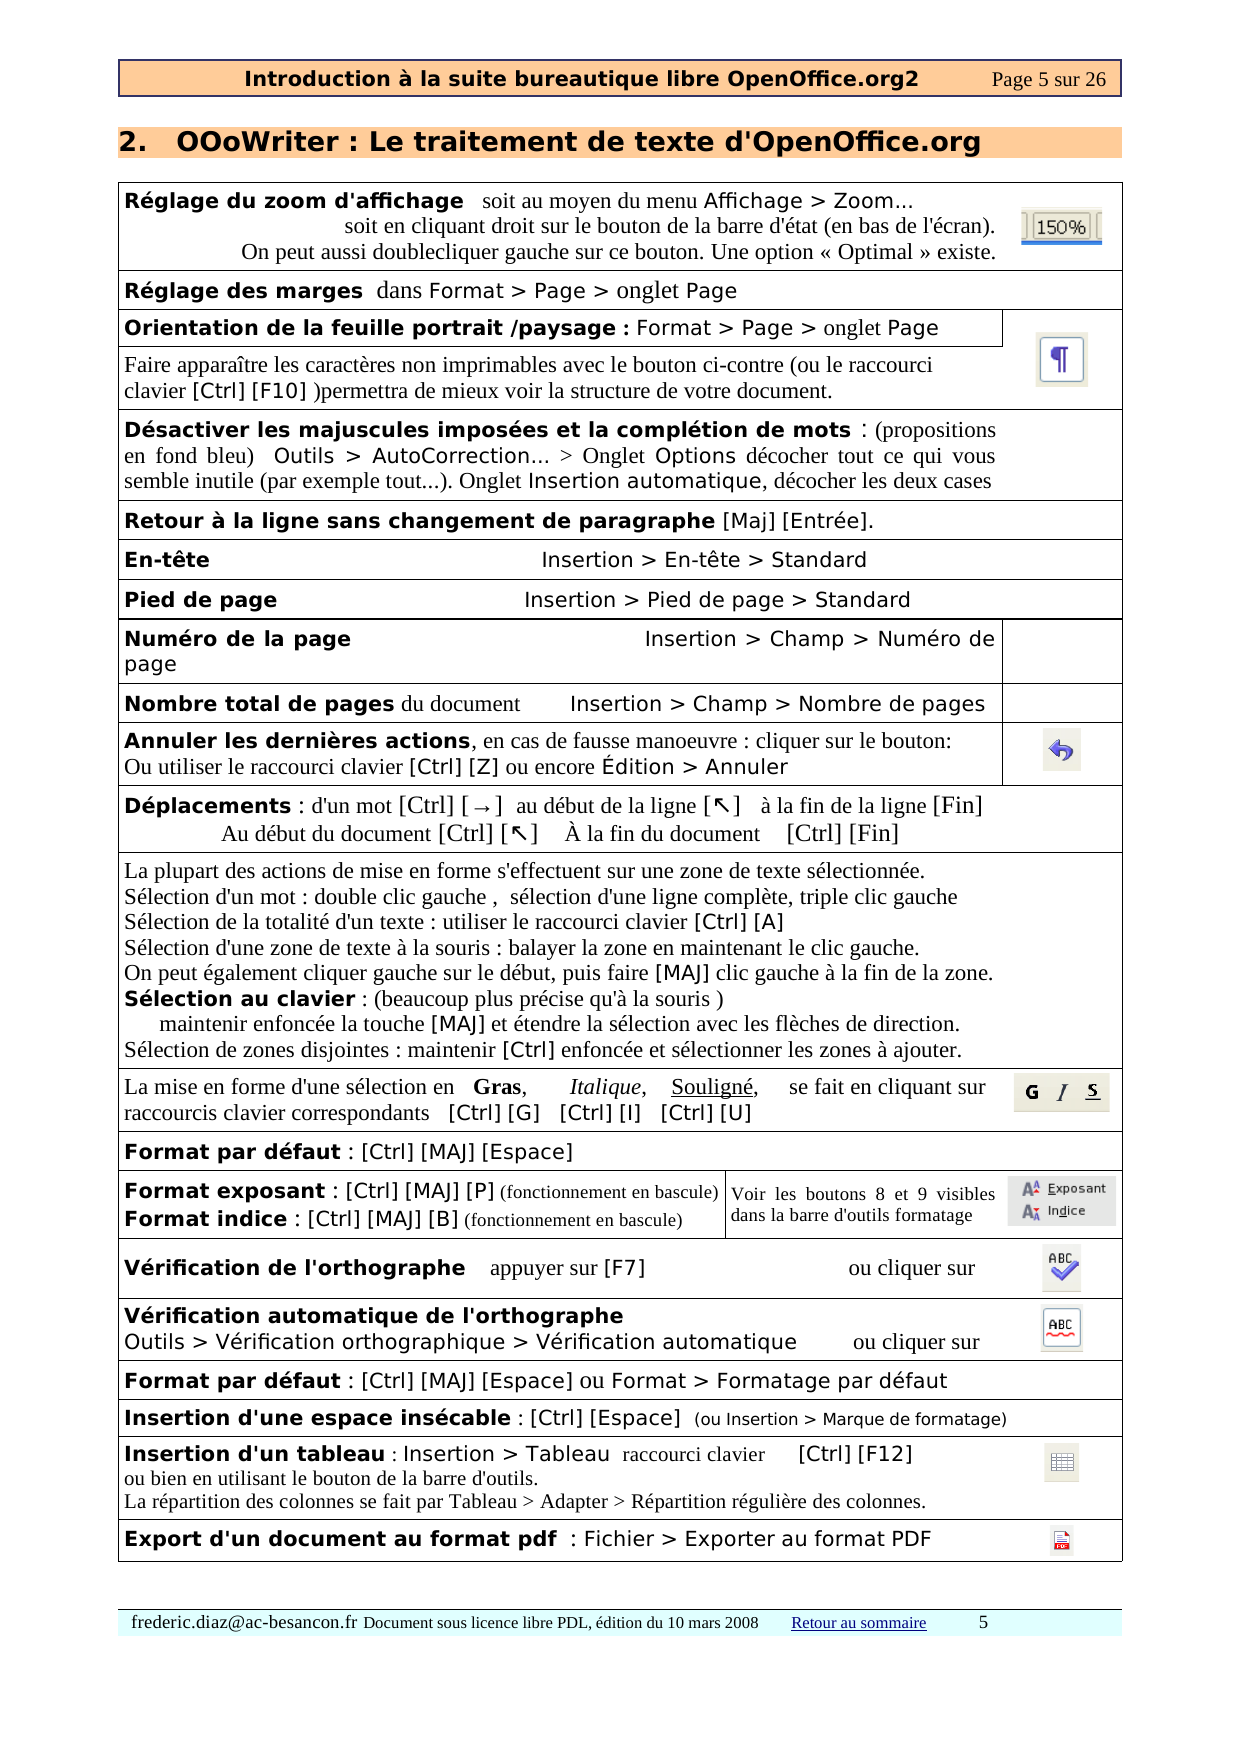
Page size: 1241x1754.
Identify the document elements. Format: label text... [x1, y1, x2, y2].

picture [1021, 207, 1103, 245]
table_header Orientation de la feuille portrait /paysage : Format > Page > onglet Page [119, 310, 1002, 346]
table_cell [1002, 1171, 1122, 1238]
table_cell [1002, 501, 1122, 539]
table_cell [1002, 786, 1122, 852]
table_cell [1002, 853, 1122, 1068]
table_cell [1002, 1132, 1122, 1170]
table_cell [1002, 580, 1122, 618]
table_header Réglage du zoom d'affichage soit au moyen du menu Affichage > Zoom... soit en cliquant droit sur le bouton de la barre d'état (en bas de l'écran). On peut aussi doublecliquer gauche sur ce bouton. Une option « Optimal » existe. [119, 183, 1002, 270]
table_cell [1002, 540, 1122, 579]
table_cell Insertion d'une espace insécable : [Ctrl] [Espace] (ou Insertion > Marque de formatage) [119, 1400, 1122, 1436]
picture [1040, 1303, 1084, 1352]
table_cell Nombre total de pages du document Insertion > Champ > Nombre de pages [119, 684, 1002, 722]
table_cell [1002, 310, 1122, 409]
picture [1042, 728, 1081, 771]
table_cell Déplacements : d'un mot [Ctrl] [→] au début de la ligne [] à la fin de la ligne [Fin] Au début du document [Ctrl] [] À la fin du document [Ctrl] [Fin] [119, 786, 1002, 852]
table_cell Insertion d'un tableau : Insertion > Tableau raccourci clavier [Ctrl] [F12] ou bien en utilisant le bouton de la barre d'outils. La répartition des colonnes se fait par Tableau > Adapter > Répartition régulière des colonnes. [119, 1437, 1002, 1519]
table_cell Désactiver les majuscules imposées et la complétion de mots : (propositions en fond bleu) Outils > AutoCorrection... > Onglet Options décocher tout ce qui vous semble inutile (par exemple tout...). Onglet Insertion automatique, décocher les deux cases [119, 410, 1002, 500]
table_cell Annuler les dernières actions, en cas de fausse manoeuvre : cliquer sur le bouton: Ou utiliser le raccourci clavier [Ctrl] [Z] ou encore Édition > Annuler [119, 723, 1002, 785]
table_cell Format par défaut : [Ctrl] [MAJ] [Espace] [119, 1132, 1002, 1170]
table_cell Format exposant : [Ctrl] [MAJ] [P] (fonctionnement en bascule) Format indice : [Ctrl] [MAJ] [B] (fonctionnement en bascule) [119, 1171, 725, 1238]
table_cell Vérification automatique de l'orthographe Outils > Vérification orthographique > Vérification automatique ou cliquer sur [119, 1299, 1002, 1360]
picture [1007, 1176, 1117, 1226]
table_cell [1003, 684, 1122, 722]
table_header [1002, 183, 1122, 270]
table_cell Retour à la ligne sans changement de paragraphe [Maj] [Entrée]. [119, 501, 1002, 539]
table_cell Réglage des marges dans Format > Page > onglet Page [119, 271, 1122, 309]
table_cell [1002, 410, 1122, 500]
table_cell Export d'un document au format pdf : Fichier > Exporter au format PDF [119, 1520, 1002, 1561]
table_cell Voir les boutons 8 et 9 visibles dans la barre d'outils formatage [726, 1171, 1002, 1238]
table_cell La mise en forme d'une sélection en Gras, Italique, Souligné, se fait en cliquant sur raccourcis clavier correspondants [Ctrl] [G] [Ctrl] [I] [Ctrl] [U] [119, 1069, 1002, 1131]
picture [1013, 1073, 1110, 1112]
picture [1049, 1524, 1074, 1556]
table_cell [1003, 723, 1122, 785]
table_cell La plupart des actions de mise en forme s'effectuent sur une zone de texte sélectionnée. Sélection d'un mot : double clic gauche , sélection d'une ligne complète, triple clic gauche Sélection de la totalité d'un texte : utiliser le raccourci clavier [Ctrl] [A] Sélection d'une zone de texte à la souris : balayer la zone en maintenant le clic gauche. On peut également cliquer gauche sur le début, puis faire [MAJ] clic gauche à la fin de la zone. Sélection au clavier : (beaucoup plus précise qu'à la souris ) maintenir enfoncée la touche [MAJ] et étendre la sélection avec les flèches de direction. Sélection de zones disjointes : maintenir [Ctrl] enfoncée et sélectionner les zones à ajouter. [119, 853, 1002, 1068]
table_cell [1002, 1437, 1122, 1519]
table_cell En-tête Insertion > En-tête > Standard [119, 540, 1002, 579]
picture [1042, 1243, 1082, 1292]
table_cell [1002, 1299, 1122, 1360]
table_cell Vérification de l'orthographe appuyer sur [F7] ou cliquer sur [119, 1239, 1002, 1298]
table_cell [1003, 620, 1122, 683]
table_cell Numéro de la page Insertion > Champ > Numéro de page [119, 620, 1002, 683]
table_cell Faire apparaître les caractères non imprimables avec le bouton ci-contre (ou le raccourci clavier [Ctrl] [F10] )permettra de mieux voir la structure de votre document. [119, 347, 1002, 409]
table_cell [1002, 1520, 1122, 1561]
table_cell Pied de page Insertion > Pied de page > Standard [119, 580, 1002, 618]
picture [1035, 331, 1089, 387]
picture [1044, 1442, 1080, 1482]
table_cell [1002, 1069, 1122, 1131]
table_cell Format par défaut : [Ctrl] [MAJ] [Espace] ou Format > Formatage par défaut [119, 1361, 1002, 1399]
table_cell [1002, 1239, 1122, 1298]
subtitle OOoWriter : Le traitement de texte d'OpenOffice.org [118, 127, 1122, 158]
table_cell [1002, 1361, 1122, 1399]
